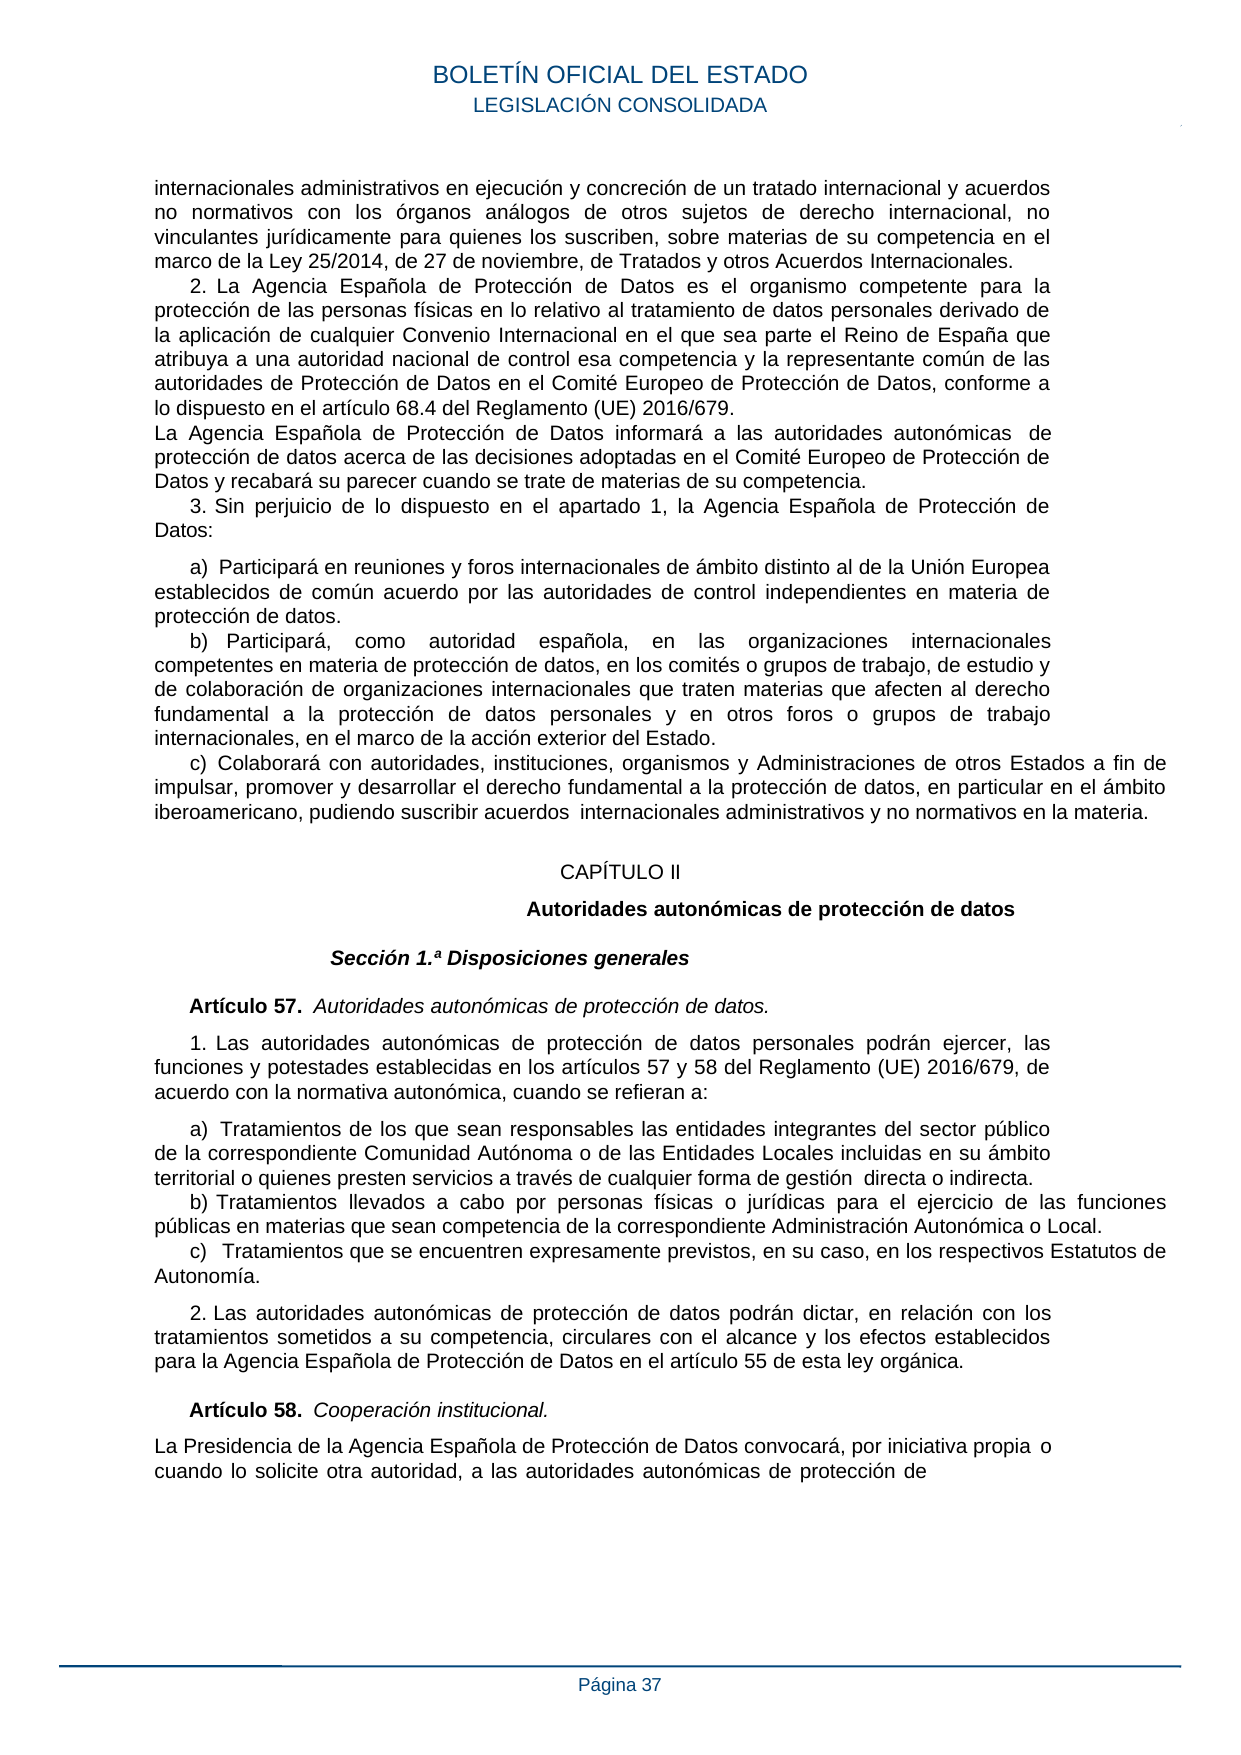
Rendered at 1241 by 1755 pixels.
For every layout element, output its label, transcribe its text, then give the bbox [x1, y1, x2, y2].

list La Agencia Española de Protección de Datos es el organismo competente para la protección de las personas físicas en lo relativo al tratamiento de datos personales derivado de la aplicación de cualquier Convenio Internacional en el que sea parte el Reino de España que atribuya a una autoridad nacional de control esa competencia y la representante común de las autoridades de Protección de Datos en el Comité Europeo de Protección de Datos, conforme a lo dispuesto en el artículo 68.4 del Reglamento (UE) 2016/679. [154, 274, 1052, 419]
text La Agencia Española de Protección de Datos informará a las autoridades autonómicas de protección de datos acerca de las decisiones adoptadas en el Comité Europeo de Protección de Datos y recabará su parecer cuando se trate de materias de su competencia. [154, 420, 1052, 493]
list Participará, como autoridad española, en las organizaciones internacionales competentes en materia de protección de datos, en los comités o grupos de trabajo, de estudio y de colaboración de organizaciones internacionales que traten materias que afecten al derecho fundamental a la protección de datos personales y en otros foros o grupos de trabajo internacionales, en el marco de la acción exterior del Estado. [154, 628, 1052, 750]
list Las autoridades autonómicas de protección de datos personales podrán ejercer, las funciones y potestades establecidas en los artículos 57 y 58 del Reglamento (UE) 2016/679, de acuerdo con la normativa autonómica, cuando se refieran a: [154, 1031, 1052, 1103]
list Las autoridades autonómicas de protección de datos podrán dictar, en relación con los tratamientos sometidos a su competencia, circulares con el alcance y los efectos establecidos para la Agencia Española de Protección de Datos en el artículo 55 de esta ley orgánica. [154, 1301, 1052, 1373]
text La Presidencia de la Agencia Española de Protección de Datos convocará, por iniciativa propia o cuando lo solicite otra autoridad, a las autoridades autonómicas de protección de [154, 1434, 1052, 1483]
text Artículo 58. Cooperación institucional. [189, 1397, 1168, 1421]
list Tratamientos llevados a cabo por personas físicas o jurídicas para el ejercicio de las funciones públicas en materias que sean competencia de la correspondiente Administración Autonómica o Local. [154, 1190, 1168, 1238]
list Colaborará con autoridades, instituciones, organismos y Administraciones de otros Estados a fin de impulsar, promover y desarrollar el derecho fundamental a la protección de datos, en particular en el ámbito iberoamericano, pudiendo suscribir acuerdos internacionales administrativos y no normativos en la materia. [154, 751, 1168, 823]
list Participará en reuniones y foros internacionales de ámbito distinto al de la Unión Europea establecidos de común acuerdo por las autoridades de control independientes en materia de protección de datos. [154, 555, 1052, 628]
list Sin perjuicio de lo dispuesto en el apartado 1, la Agencia Española de Protección de Datos: [154, 494, 1052, 542]
text internacionales administrativos en ejecución y concreción de un tratado internacional y acuerdos no normativos con los órganos análogos de otros sujetos de derecho internacional, no vinculantes jurídicamente para quienes los suscriben, sobre materias de su competencia en el marco de la Ley 25/2014, de 27 de noviembre, de Tratados y otros Acuerdos Internacionales. [154, 176, 1052, 273]
text CAPÍTULO II [373, 860, 867, 884]
text Artículo 57. Autoridades autonómicas de protección de datos. [189, 994, 1168, 1018]
subtitle Sección 1.ª Disposiciones generales [154, 945, 867, 969]
list Tratamientos que se encuentren expresamente previstos, en su caso, en los respectivos Estatutos de Autonomía. [154, 1239, 1168, 1287]
subtitle Autoridades autonómicas de protección de datos [373, 897, 1168, 921]
list Tratamientos de los que sean responsables las entidades integrantes del sector público de la correspondiente Comunidad Autónoma o de las Entidades Locales incluidas en su ámbito territorial o quienes presten servicios a través de cualquier forma de gestión directa o indirecta. [154, 1117, 1052, 1189]
